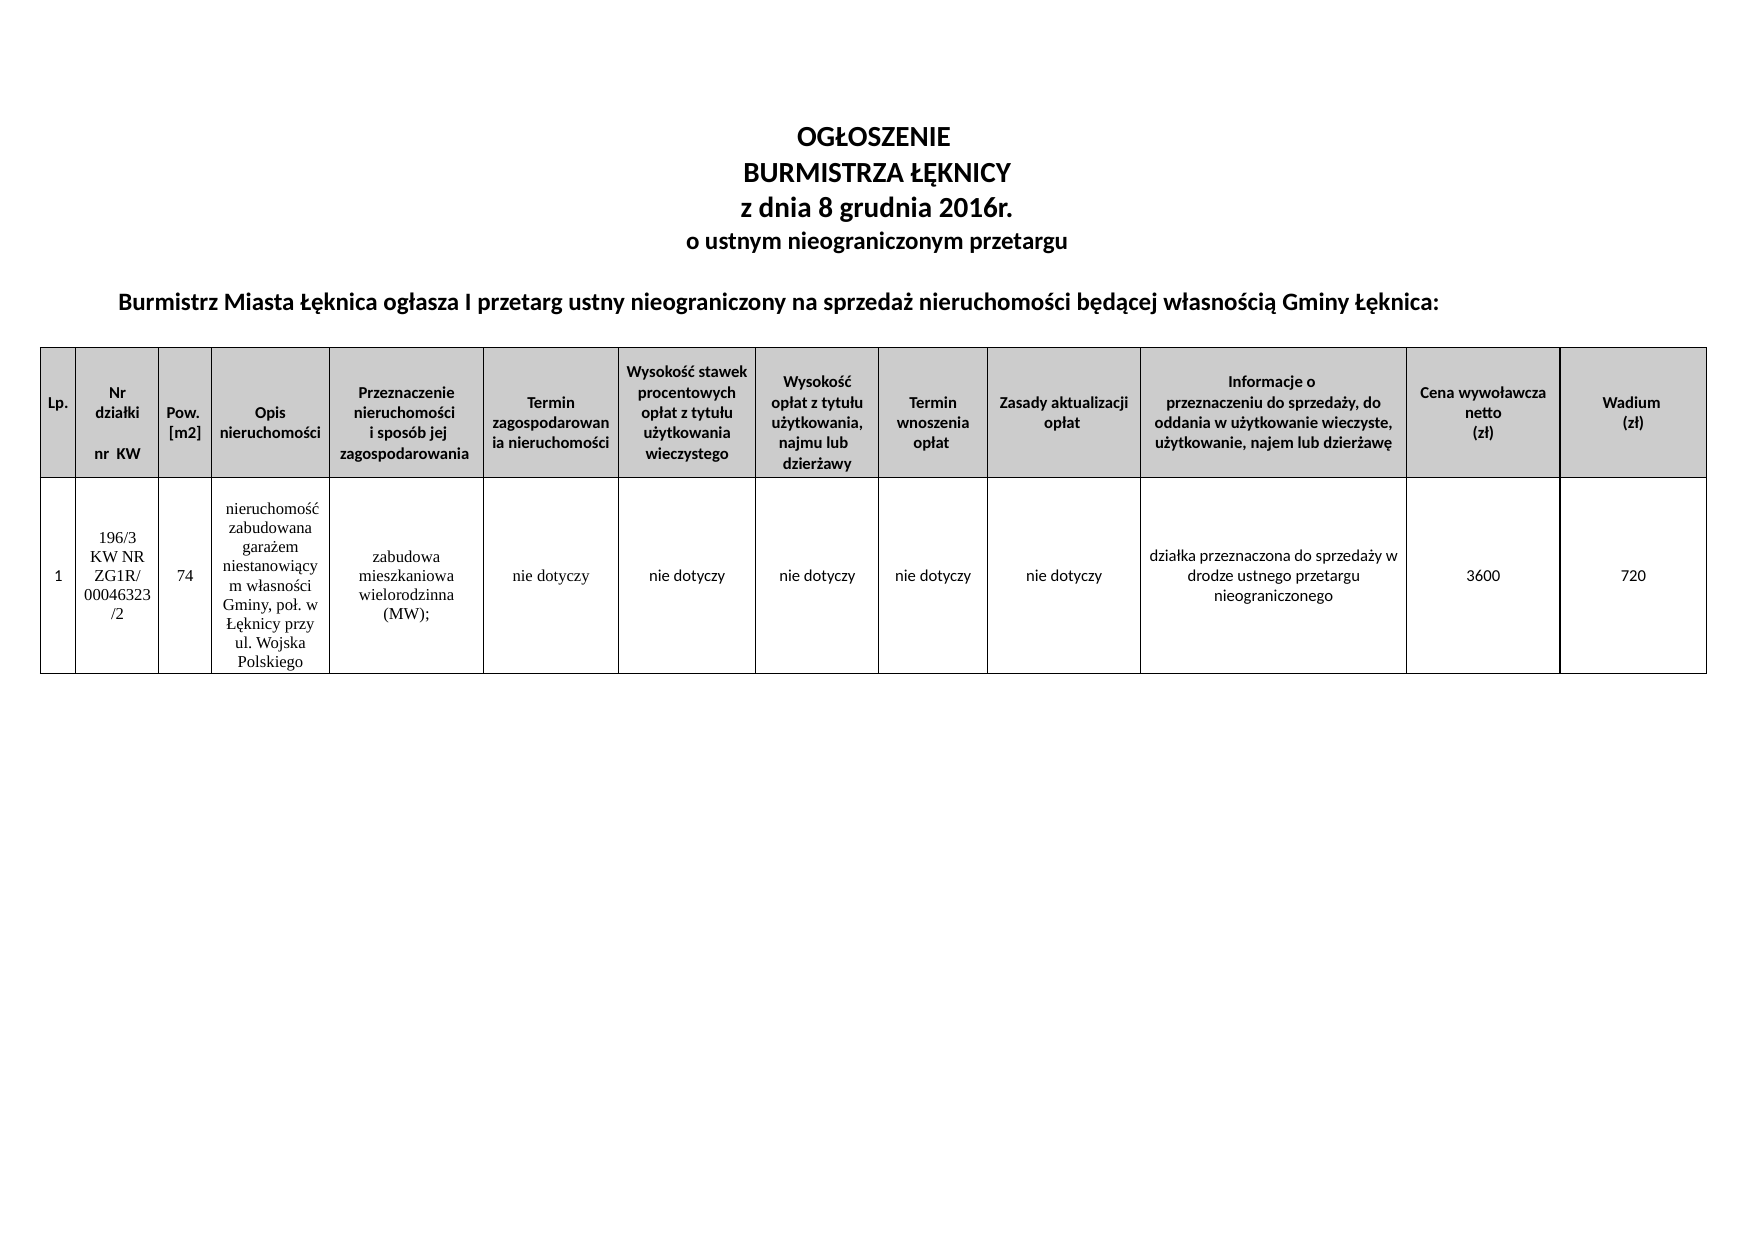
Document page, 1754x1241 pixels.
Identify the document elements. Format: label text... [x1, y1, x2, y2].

table_header Wysokość stawek procentowych opłat z tytułu użytkowania wieczystego [619, 348, 755, 477]
table_cell nie dotyczy [879, 478, 987, 673]
table_header Lp. [41, 348, 75, 477]
text Burmistrz Miasta Łęknica ogłasza I przetarg ustny nieograniczony na sprzedaż nieruchomości będącej własnością Gminy Łęknica: [118, 286, 1636, 317]
table_header Przeznaczenie nieruchomości i sposób jej zagospodarowania [330, 348, 483, 477]
text z dnia 8 grudnia 2016r. [118, 189, 1636, 225]
table_header Cena wywoławcza netto (zł) [1407, 348, 1559, 477]
table_header Pow. [m2] [159, 348, 211, 477]
table_cell zabudowa mieszkaniowa wielorodzinna (MW); [330, 478, 483, 673]
table_header Termin wnoszenia opłat [879, 348, 987, 477]
table_cell 196/3 KW NR ZG1R/00046323/2 [76, 478, 158, 673]
table_cell działka przeznaczona do sprzedaży w drodze ustnego przetargu nieograniczonego [1141, 478, 1406, 673]
table_cell nie dotyczy [756, 478, 878, 673]
text OGŁOSZENIE [118, 118, 1636, 154]
table_header Termin zagospodarowania nieruchomości [484, 348, 618, 477]
table_header Wysokość opłat z tytułu użytkowania, najmu lub dzierżawy [756, 348, 878, 477]
table_header Opis nieruchomości [212, 348, 329, 477]
table_cell nie dotyczy [619, 478, 755, 673]
table_header Nr działki nr KW [76, 348, 158, 477]
text BURMISTRZA ŁĘKNICY [118, 154, 1636, 189]
table_cell 74 [159, 478, 211, 673]
table_cell nie dotyczy [484, 478, 618, 673]
table_cell nie dotyczy [988, 478, 1140, 673]
table_header Zasady aktualizacji opłat [988, 348, 1140, 477]
table_header Wadium (zł) [1561, 348, 1706, 477]
table_cell 1 [41, 478, 75, 673]
table_cell nieruchomość zabudowana garażem niestanowiącym własności Gminy, poł. w Łęknicy przy ul. Wojska Polskiego [212, 478, 329, 673]
table_cell 3600 [1407, 478, 1559, 673]
text o ustnym nieograniczonym przetargu [118, 225, 1636, 256]
table_header Informacje o przeznaczeniu do sprzedaży, do oddania w użytkowanie wieczyste, użytkowanie, najem lub dzierżawę [1141, 348, 1406, 477]
table_cell 720 [1561, 478, 1706, 673]
